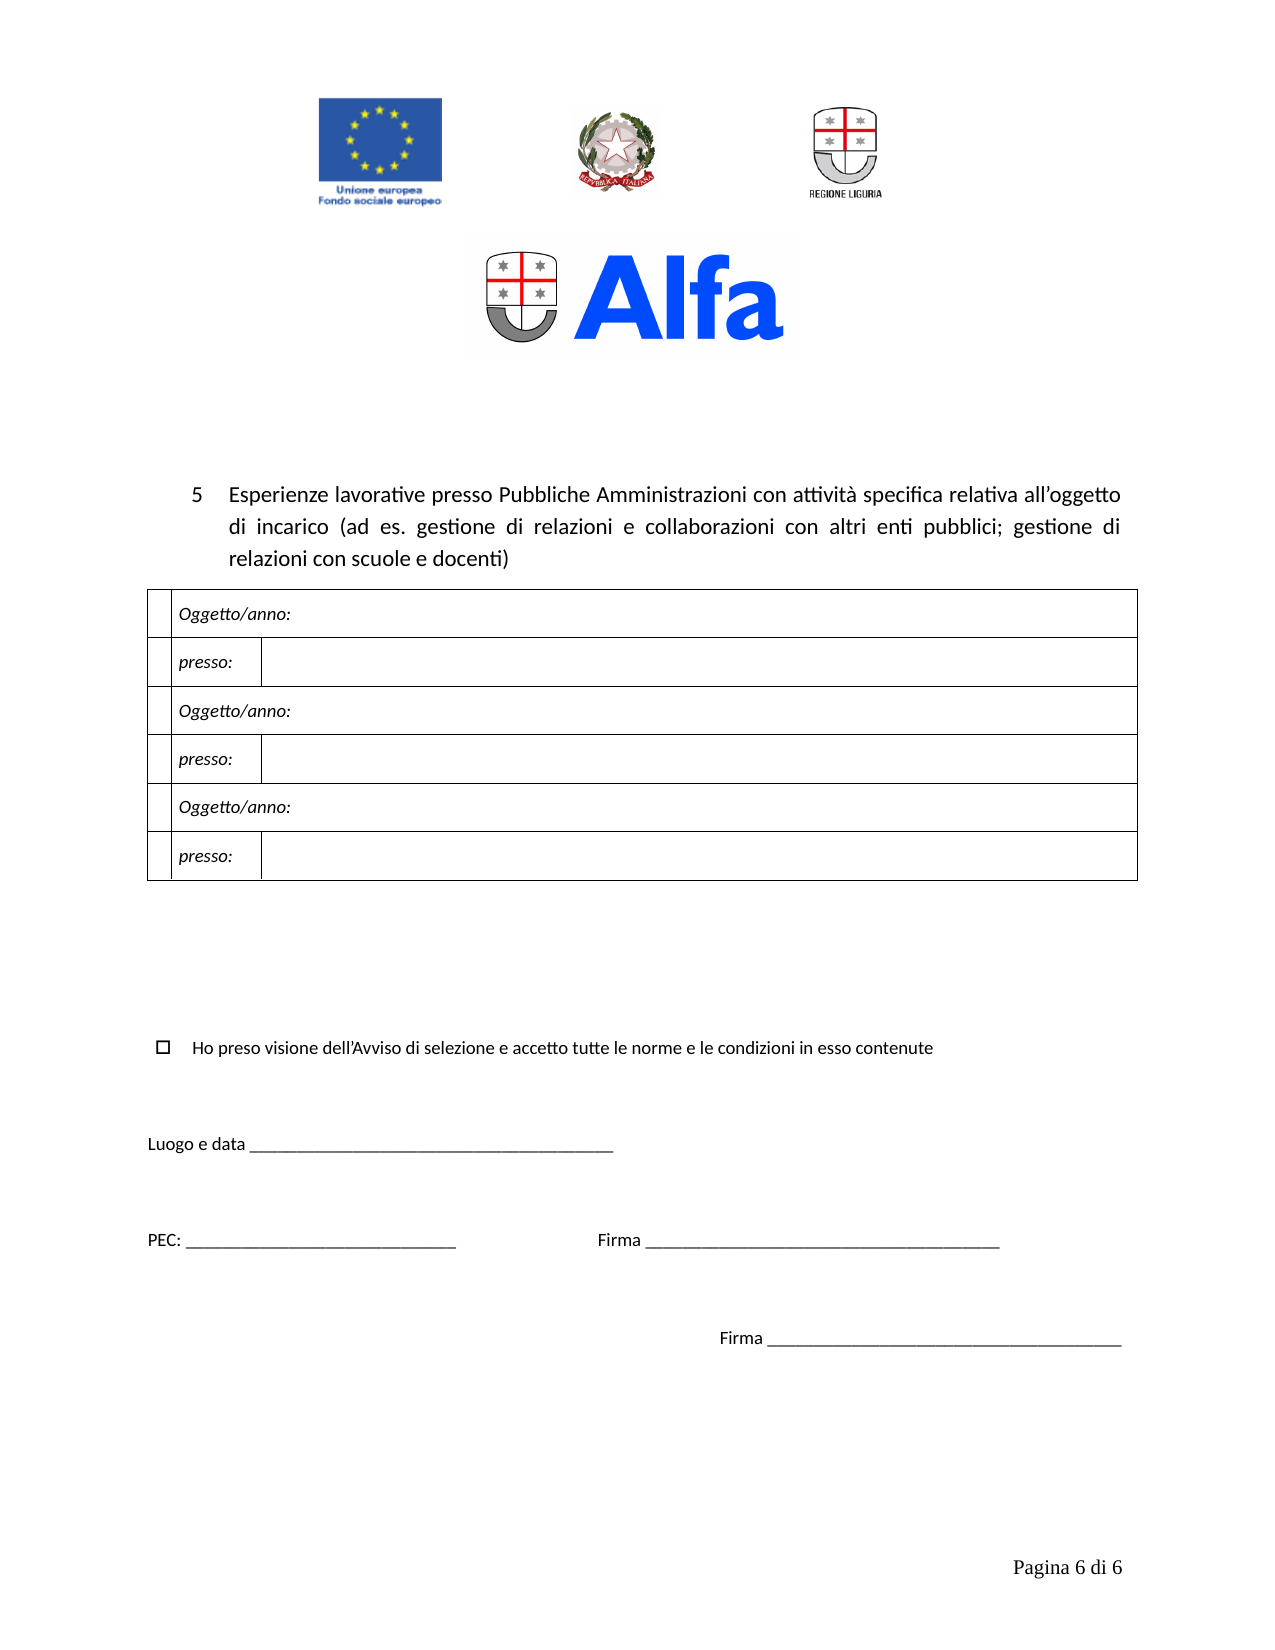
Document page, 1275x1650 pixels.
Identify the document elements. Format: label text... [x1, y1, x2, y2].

table_cell Oggetto/anno: [172, 784, 1137, 831]
picture [318, 95, 442, 209]
table_cell Oggetto/anno: [172, 687, 1137, 734]
table_cell [148, 832, 171, 879]
text Luogo e data _______________________________________ [148, 1132, 1122, 1155]
table_cell [148, 687, 171, 734]
table_header [148, 590, 171, 637]
picture [775, 78, 931, 226]
table_cell presso: [172, 638, 261, 686]
table_cell presso: [172, 832, 261, 879]
table_cell [262, 832, 1137, 879]
table_cell [262, 638, 1137, 686]
text Firma ______________________________________ [148, 1326, 1122, 1349]
table_cell [262, 735, 1137, 783]
list Esperienze lavorative presso Pubbliche Amministrazioni con attività specifica relativa all’oggetto di incarico (ad es. gestione di relazioni e collaborazioni con altri enti pubblici; gestione di relazioni con scuole e docenti) [191, 480, 1122, 572]
table_cell presso: [172, 735, 261, 783]
table_header Oggetto/anno: [172, 590, 1137, 637]
table_cell [148, 735, 171, 783]
list Ho preso visione dell’Avviso di selezione e accetto tutte le norme e le condizioni in esso contenute [154, 1036, 1122, 1059]
table_cell [148, 638, 171, 686]
picture [469, 233, 801, 360]
text PEC: _____________________________ Firma ______________________________________ [148, 1228, 1122, 1251]
table_cell [148, 784, 171, 831]
